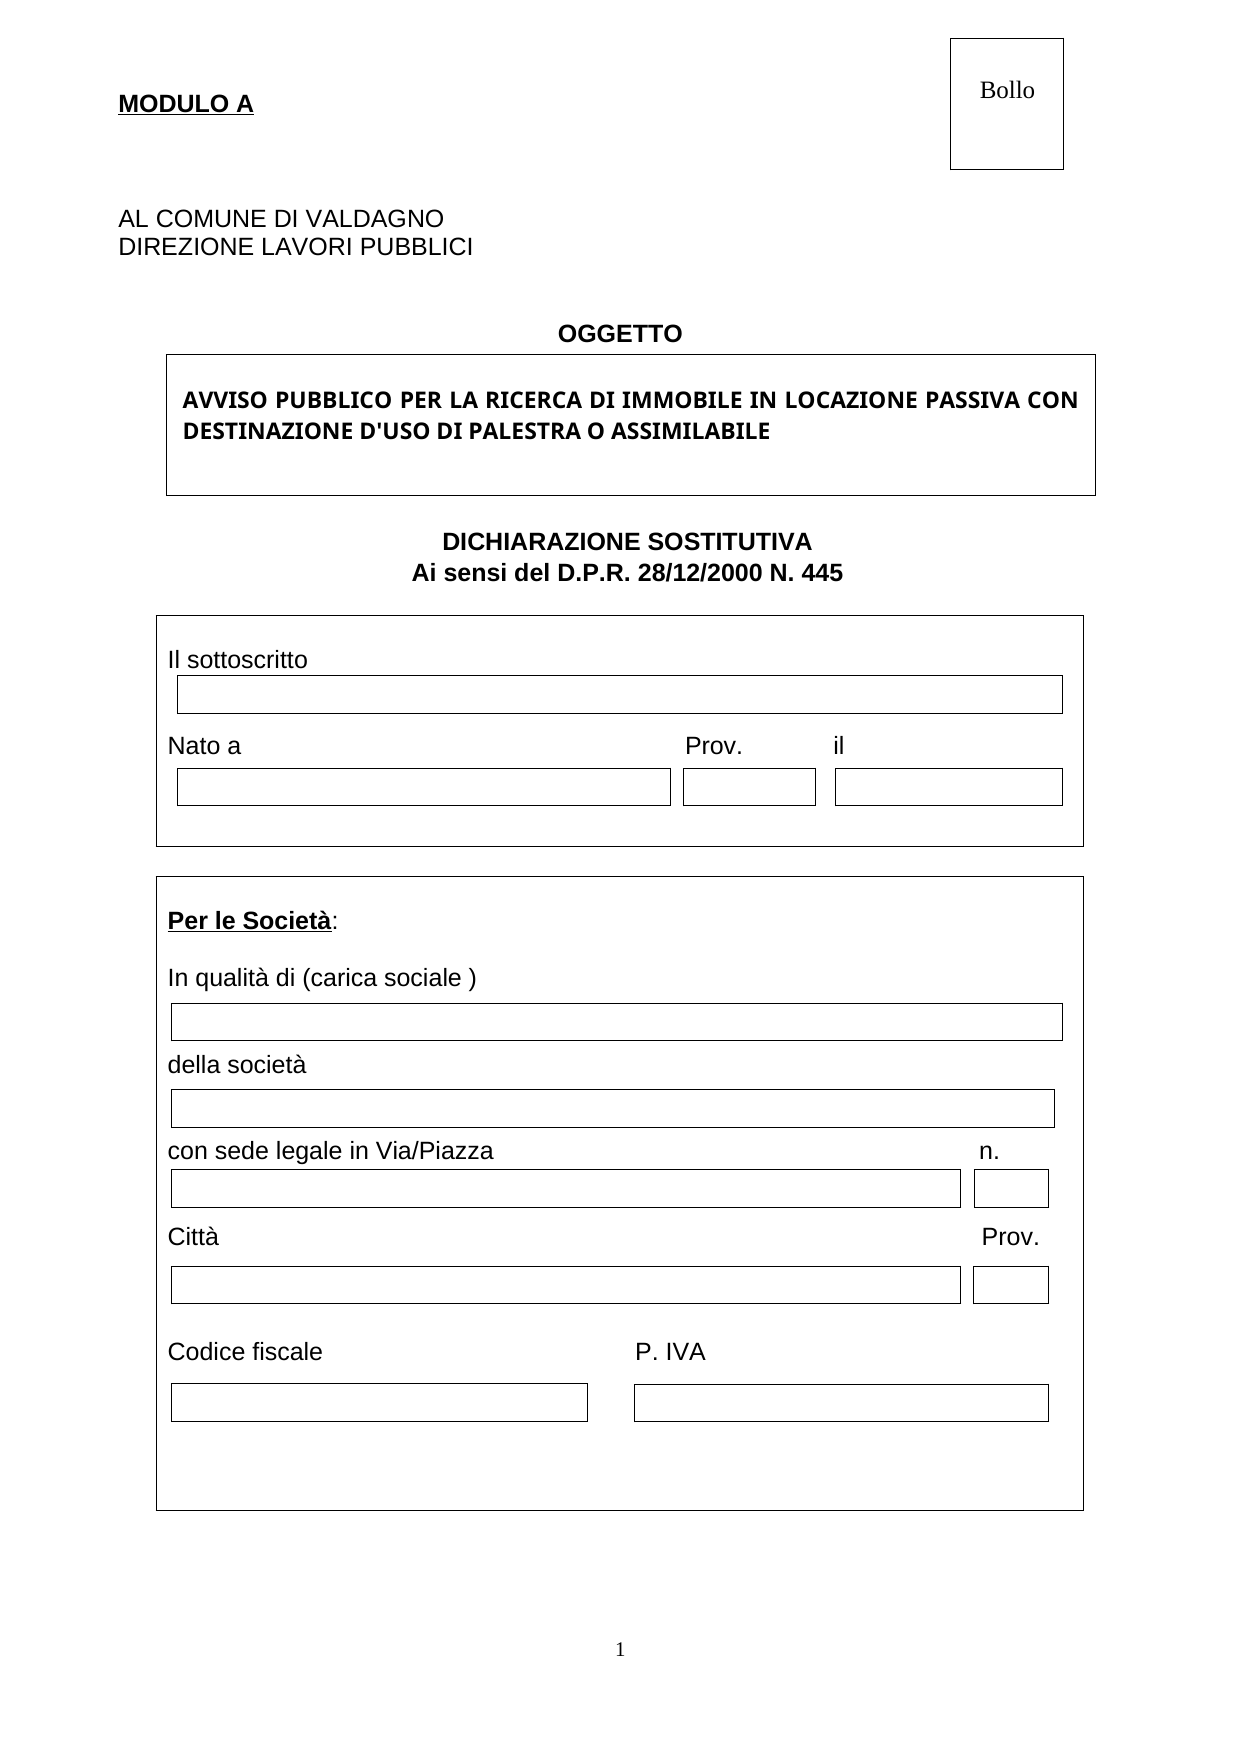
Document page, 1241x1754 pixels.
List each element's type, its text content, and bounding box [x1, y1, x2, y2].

table_header Il sottoscritto Nato a Prov. il [157, 616, 1083, 846]
subtitle DICHIARAZIONE SOSTITUTIVA [118, 520, 1137, 558]
table_header Per le Società: In qualità di (carica sociale ) [157, 877, 1083, 1032]
text AVVISO PUBBLICO PER LA RICERCA DI IMMOBILE IN LOCAZIONE PASSIVA CON DESTINAZIONE D'USO DI PALESTRA O ASSIMILABILE [182, 384, 1079, 447]
table_header della società con sede legale in Via/Piazza n. Città Prov. Codice fiscale P. IVA [157, 1033, 1083, 1392]
text MODULO A [118, 88, 950, 117]
text Bollo [967, 76, 1048, 104]
text OGGETTO [118, 318, 1122, 347]
subtitle Ai sensi del D.P.R. 28/12/2000 N. 445 [118, 558, 1137, 586]
text DIREZIONE LAVORI PUBBLICI [118, 232, 1122, 261]
text [1064, 88, 1122, 117]
table_header [157, 1393, 1083, 1509]
text AL COMUNE DI VALDAGNO [118, 203, 1122, 232]
